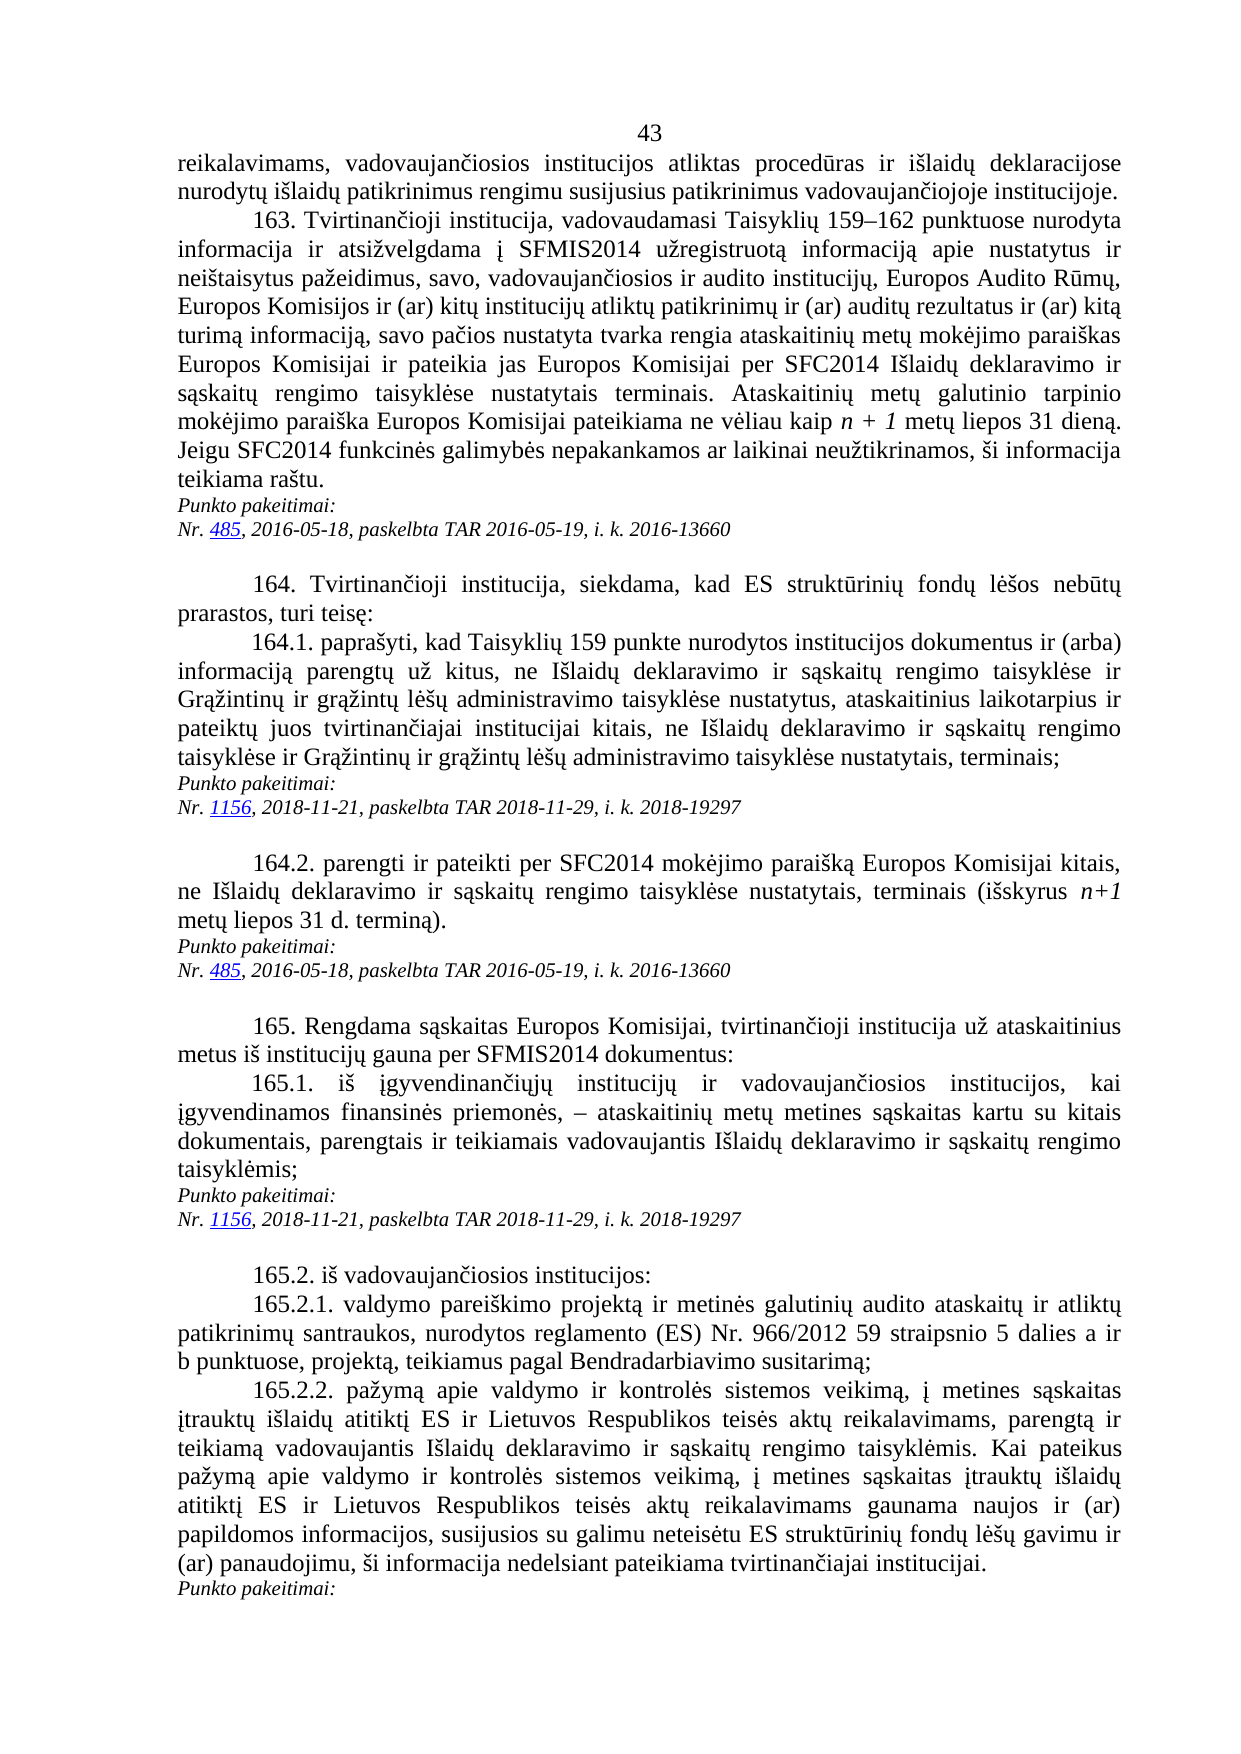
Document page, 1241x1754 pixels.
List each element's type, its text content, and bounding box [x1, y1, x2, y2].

text Nr. 1156, 2018-11-21, paskelbta TAR 2018-11-29, i. k. 2018-19297 [177, 1207, 1122, 1231]
text Nr. 1156, 2018-11-21, paskelbta TAR 2018-11-29, i. k. 2018-19297 [177, 795, 1122, 819]
text Punkto pakeitimai: [177, 934, 1122, 958]
text Punkto pakeitimai: [177, 1576, 1122, 1600]
text Punkto pakeitimai: [177, 771, 1122, 795]
text 165.2.2. pažymą apie valdymo ir kontrolės sistemos veikimą, į metines sąskaitas įtrauktų išlaidų atitiktį ES ir Lietuvos Respublikos teisės aktų reikalavimams, parengtą ir teikiamą vadovaujantis Išlaidų deklaravimo ir sąskaitų rengimo taisyklėmis. Kai pateikus pažymą apie valdymo ir kontrolės sistemos veikimą, į metines sąskaitas įtrauktų išlaidų atitiktį ES ir Lietuvos Respublikos teisės aktų reikalavimams gaunama naujos ir (ar) papildomos informacijos, susijusios su galimu neteisėtu ES struktūrinių fondų lėšų gavimu ir (ar) panaudojimu, ši informacija nedelsiant pateikiama tvirtinančiajai institucijai. [177, 1375, 1122, 1576]
text Punkto pakeitimai: [177, 493, 1122, 517]
text 164.2. parengti ir pateikti per SFC2014 mokėjimo paraišką Europos Komisijai kitais, ne Išlaidų deklaravimo ir sąskaitų rengimo taisyklėse nustatytais, terminais (išskyrus n+1 metų liepos 31 d. terminą). [177, 848, 1122, 934]
text 165.2. iš vadovaujančiosios institucijos: [177, 1260, 1122, 1289]
text 164.1. paprašyti, kad Taisyklių 159 punkte nurodytos institucijos dokumentus ir (arba) informaciją parengtų už kitus, ne Išlaidų deklaravimo ir sąskaitų rengimo taisyklėse ir Grąžintinų ir grąžintų lėšų administravimo taisyklėse nustatytus, ataskaitinius laikotarpius ir pateiktų juos tvirtinančiajai institucijai kitais, ne Išlaidų deklaravimo ir sąskaitų rengimo taisyklėse ir Grąžintinų ir grąžintų lėšų administravimo taisyklėse nustatytais, terminais; [177, 627, 1122, 771]
text reikalavimams, vadovaujančiosios institucijos atliktas procedūras ir išlaidų deklaracijose nurodytų išlaidų patikrinimus rengimu susijusius patikrinimus vadovaujančiojoje institucijoje. [177, 148, 1122, 205]
text Punkto pakeitimai: [177, 1183, 1122, 1207]
text Nr. 485, 2016-05-18, paskelbta TAR 2016-05-19, i. k. 2016-13660 [177, 517, 1122, 541]
text 163. Tvirtinančioji institucija, vadovaudamasi Taisyklių 159–162 punktuose nurodyta informacija ir atsižvelgdama į SFMIS2014 užregistruotą informaciją apie nustatytus ir neištaisytus pažeidimus, savo, vadovaujančiosios ir audito institucijų, Europos Audito Rūmų, Europos Komisijos ir (ar) kitų institucijų atliktų patikrinimų ir (ar) auditų rezultatus ir (ar) kitą turimą informaciją, savo pačios nustatyta tvarka rengia ataskaitinių metų mokėjimo paraiškas Europos Komisijai ir pateikia jas Europos Komisijai per SFC2014 Išlaidų deklaravimo ir sąskaitų rengimo taisyklėse nustatytais terminais. Ataskaitinių metų galutinio tarpinio mokėjimo paraiška Europos Komisijai pateikiama ne vėliau kaip n + 1 metų liepos 31 dieną. Jeigu SFC2014 funkcinės galimybės nepakankamos ar laikinai neužtikrinamos, ši informacija teikiama raštu. [177, 205, 1122, 493]
text Nr. 485, 2016-05-18, paskelbta TAR 2016-05-19, i. k. 2016-13660 [177, 958, 1122, 982]
text 165.1. iš įgyvendinančiųjų institucijų ir vadovaujančiosios institucijos, kai įgyvendinamos finansinės priemonės, – ataskaitinių metų metines sąskaitas kartu su kitais dokumentais, parengtais ir teikiamais vadovaujantis Išlaidų deklaravimo ir sąskaitų rengimo taisyklėmis; [177, 1068, 1122, 1183]
text 164. Tvirtinančioji institucija, siekdama, kad ES struktūrinių fondų lėšos nebūtų prarastos, turi teisę: [177, 569, 1122, 627]
text 165.2.1. valdymo pareiškimo projektą ir metinės galutinių audito ataskaitų ir atliktų patikrinimų santraukos, nurodytos reglamento (ES) Nr. 966/2012 59 straipsnio 5 dalies a ir b punktuose, projektą, teikiamus pagal Bendradarbiavimo susitarimą; [177, 1289, 1122, 1375]
text 165. Rengdama sąskaitas Europos Komisijai, tvirtinančioji institucija už ataskaitinius metus iš institucijų gauna per SFMIS2014 dokumentus: [177, 1011, 1122, 1068]
